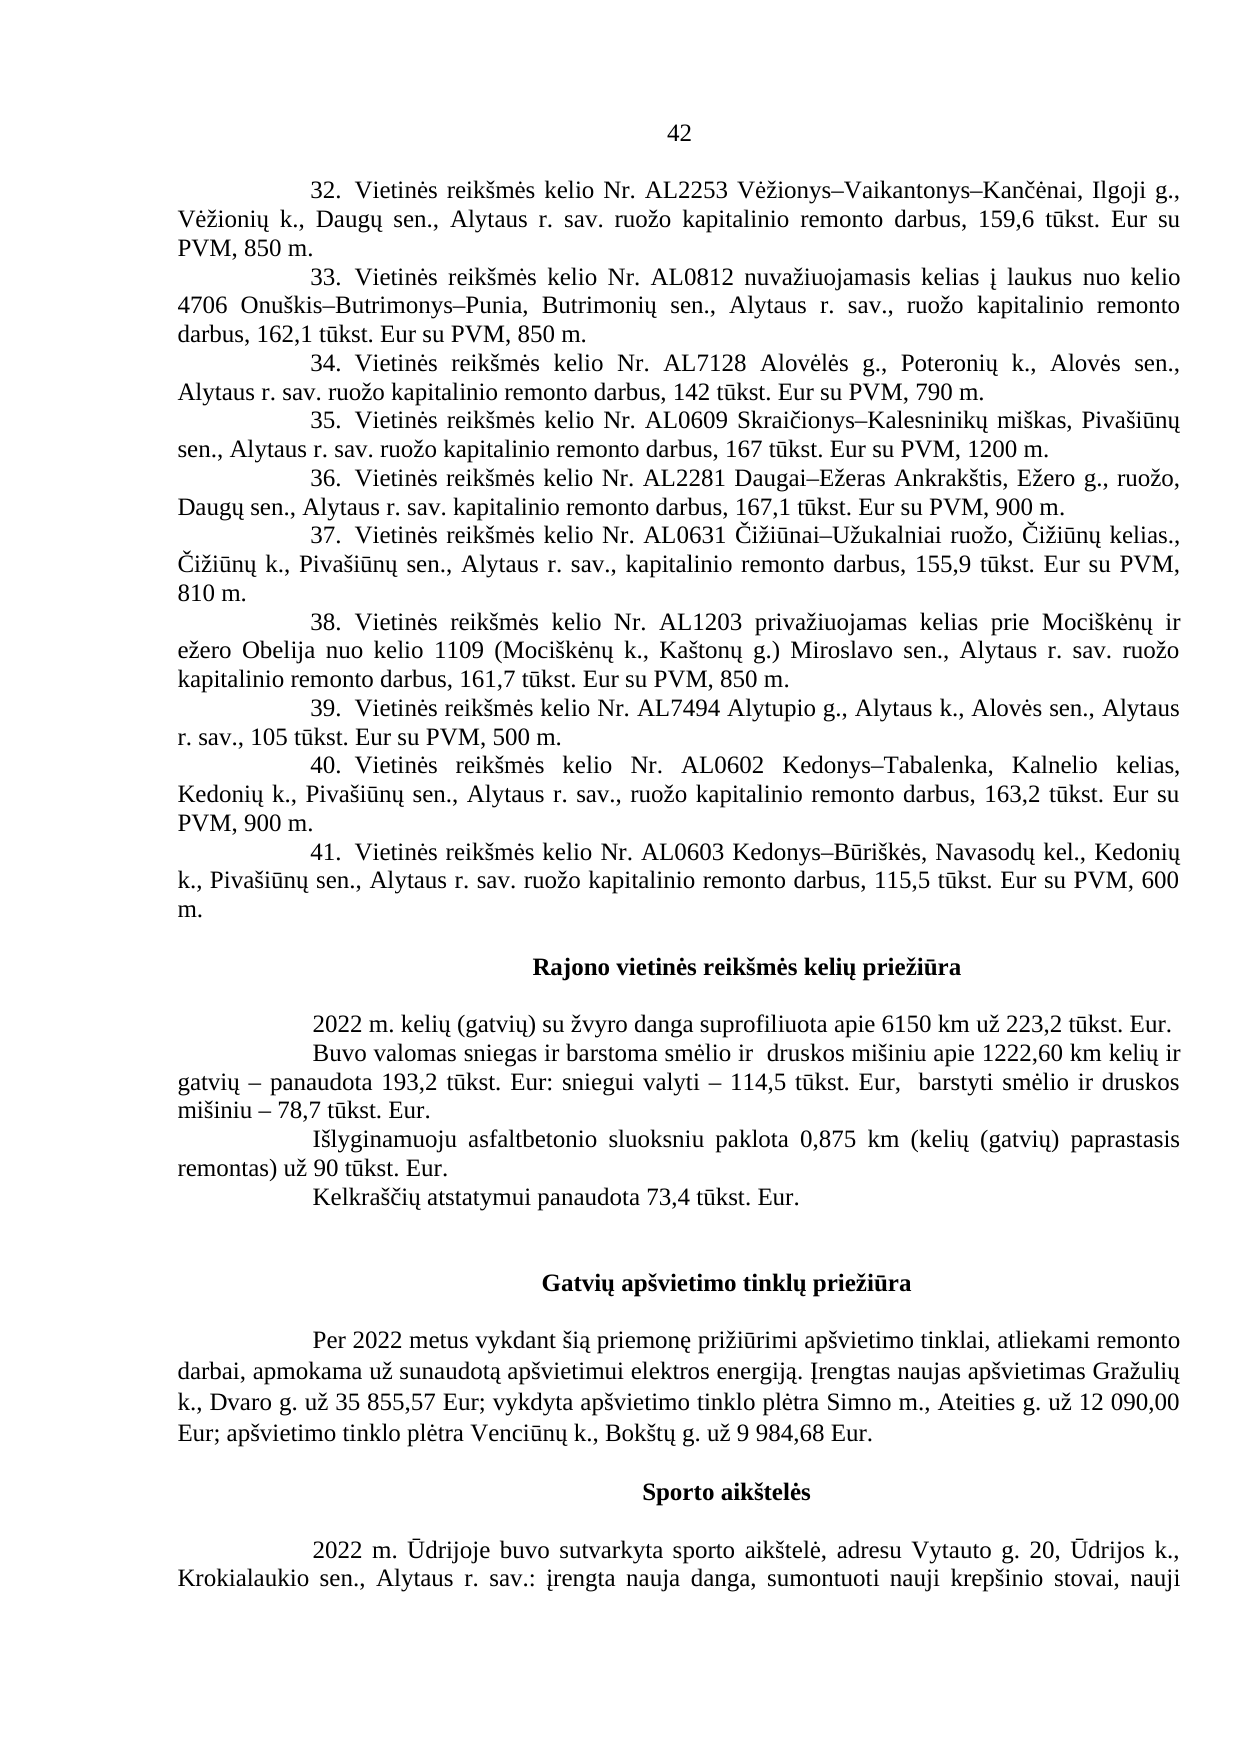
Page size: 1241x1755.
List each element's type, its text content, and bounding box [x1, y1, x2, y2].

text 33. Vietinės reikšmės kelio Nr. AL0812 nuvažiuojamasis kelias į laukus nuo kelio 4706 Onuškis–Butrimonys–Punia, Butrimonių sen., Alytaus r. sav., ruožo kapitalinio remonto darbus, 162,1 tūkst. Eur su PVM, 850 m. [177, 262, 1181, 348]
text Gatvių apšvietimo tinklų priežiūra [177, 1268, 1181, 1297]
text 40. Vietinės reikšmės kelio Nr. AL0602 Kedonys–Tabalenka, Kalnelio kelias, Kedonių k., Pivašiūnų sen., Alytaus r. sav., ruožo kapitalinio remonto darbus, 163,2 tūkst. Eur su PVM, 900 m. [177, 751, 1181, 837]
text 36. Vietinės reikšmės kelio Nr. AL2281 Daugai–Ežeras Ankrakštis, Ežero g., ruožo, Daugų sen., Alytaus r. sav. kapitalinio remonto darbus, 167,1 tūkst. Eur su PVM, 900 m. [177, 463, 1181, 521]
text Išlyginamuoju asfaltbetonio sluoksniu paklota 0,875 km (kelių (gatvių) paprastasis remontas) už 90 tūkst. Eur. [177, 1124, 1181, 1182]
text 37. Vietinės reikšmės kelio Nr. AL0631 Čižiūnai–Užukalniai ruožo, Čižiūnų kelias., Čižiūnų k., Pivašiūnų sen., Alytaus r. sav., kapitalinio remonto darbus, 155,9 tūkst. Eur su PVM, 810 m. [177, 521, 1181, 607]
text Buvo valomas sniegas ir barstoma smėlio ir druskos mišiniu apie 1222,60 km kelių ir gatvių – panaudota 193,2 tūkst. Eur: sniegui valyti – 114,5 tūkst. Eur, barstyti smėlio ir druskos mišiniu – 78,7 tūkst. Eur. [177, 1038, 1181, 1124]
text 32. Vietinės reikšmės kelio Nr. AL2253 Vėžionys–Vaikantonys–Kančėnai, Ilgoji g., Vėžionių k., Daugų sen., Alytaus r. sav. ruožo kapitalinio remonto darbus, 159,6 tūkst. Eur su PVM, 850 m. [177, 176, 1181, 262]
text Kelkraščių atstatymui panaudota 73,4 tūkst. Eur. [177, 1182, 1181, 1211]
text Sporto aikštelės [177, 1477, 1181, 1506]
text 34. Vietinės reikšmės kelio Nr. AL7128 Alovėlės g., Poteronių k., Alovės sen., Alytaus r. sav. ruožo kapitalinio remonto darbus, 142 tūkst. Eur su PVM, 790 m. [177, 348, 1181, 406]
text 39. Vietinės reikšmės kelio Nr. AL7494 Alytupio g., Alytaus k., Alovės sen., Alytaus r. sav., 105 tūkst. Eur su PVM, 500 m. [177, 693, 1181, 751]
text 2022 m. Ūdrijoje buvo sutvarkyta sporto aikštelė, adresu Vytauto g. 20, Ūdrijos k., Krokialaukio sen., Alytaus r. sav.: įrengta nauja danga, sumontuoti nauji krepšinio stovai, nauji [177, 1535, 1181, 1592]
text 35. Vietinės reikšmės kelio Nr. AL0609 Skraičionys–Kalesninikų miškas, Pivašiūnų sen., Alytaus r. sav. ruožo kapitalinio remonto darbus, 167 tūkst. Eur su PVM, 1200 m. [177, 406, 1181, 463]
text Rajono vietinės reikšmės kelių priežiūra [177, 952, 1181, 981]
text Per 2022 metus vykdant šią priemonę prižiūrimi apšvietimo tinklai, atliekami remonto darbai, apmokama už sunaudotą apšvietimui elektros energiją. Įrengtas naujas apšvietimas Gražulių k., Dvaro g. už 35 855,57 Eur; vykdyta apšvietimo tinklo plėtra Simno m., Ateities g. už 12 090,00 Eur; apšvietimo tinklo plėtra Venciūnų k., Bokštų g. už 9 984,68 Eur. [177, 1326, 1181, 1447]
text 2022 m. kelių (gatvių) su žvyro danga suprofiliuota apie 6150 km už 223,2 tūkst. Eur. [177, 1009, 1181, 1038]
text 41. Vietinės reikšmės kelio Nr. AL0603 Kedonys–Būriškės, Navasodų kel., Kedonių k., Pivašiūnų sen., Alytaus r. sav. ruožo kapitalinio remonto darbus, 115,5 tūkst. Eur su PVM, 600 m. [177, 837, 1181, 923]
text 38. Vietinės reikšmės kelio Nr. AL1203 privažiuojamas kelias prie Mociškėnų ir ežero Obelija nuo kelio 1109 (Mociškėnų k., Kaštonų g.) Miroslavo sen., Alytaus r. sav. ruožo kapitalinio remonto darbus, 161,7 tūkst. Eur su PVM, 850 m. [177, 607, 1181, 693]
